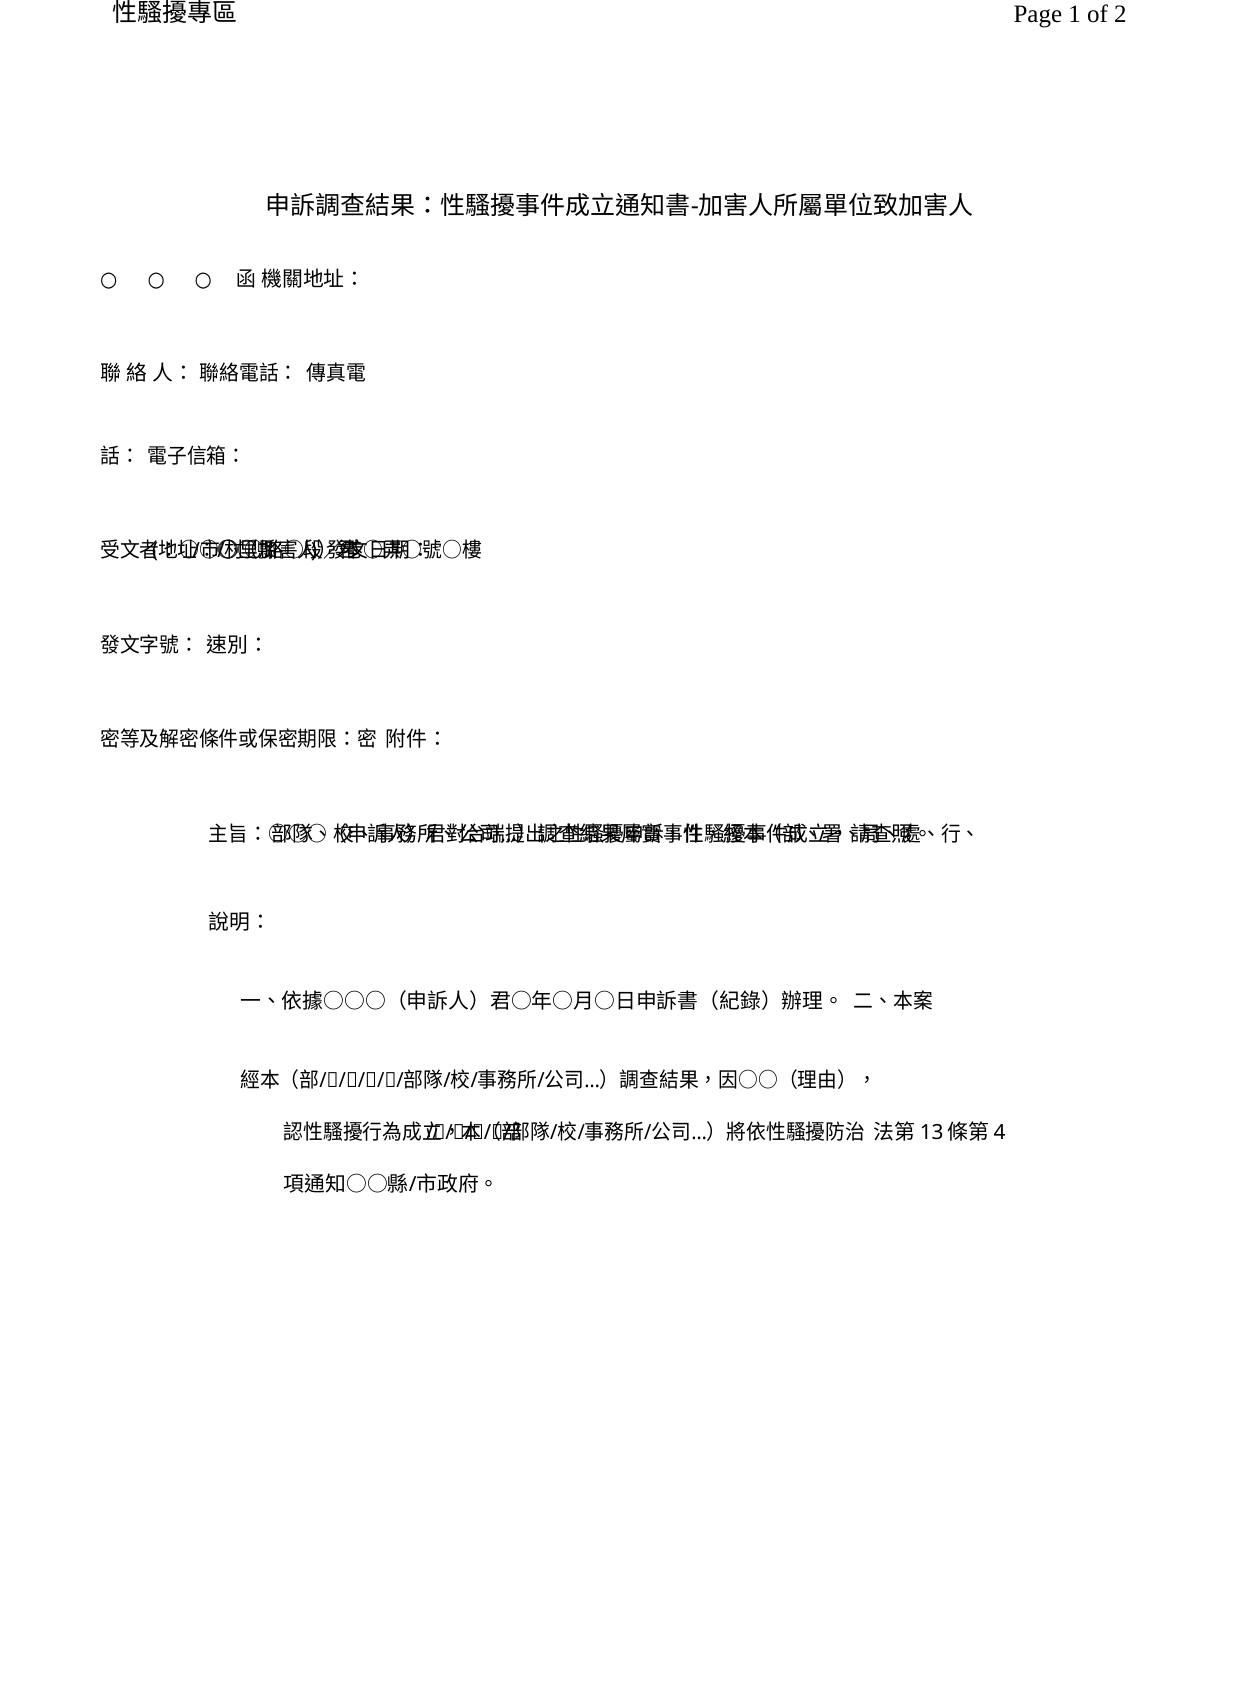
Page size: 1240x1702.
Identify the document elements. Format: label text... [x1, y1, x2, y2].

text 一、依據○○○（申訴人）君○年○月○日申訴書（紀錄）辦理。 二、本案經本（部/署/局/處/行/部隊/校/事務所/公司…）調查結果，因○○（理由）， [240, 935, 1027, 1094]
text 聯 絡 人： 聯絡電話： 傳真電話： 電子信箱： [100, 358, 366, 469]
text 發文字號： 速別： [100, 630, 366, 658]
text 說明： [209, 907, 1137, 935]
text ○ ○ ○ 函 機關地址： [100, 264, 366, 292]
text 密等及解密條件或保密期限：密 附件： [100, 724, 546, 753]
text 申訴調查結果：性騷擾事件成立通知書-加害人所屬單位致加害人 [102, 187, 1137, 221]
text 主旨：○○○（申訴人）君對台端提出之性騷擾申訴事件，經本（部、署、局、處、行、 部隊、校、事務所、公司…）調查結果屬實，性騷擾事件成立，請查照。 [209, 819, 1027, 847]
text 受文者：○○○（加害人）君(地址：○○縣/市○里/村○路○段／巷○弄○號○樓) 發文日期： [100, 536, 1027, 564]
text 認性騷擾行為成立，本（部/署/局/處/行/部隊/校/事務所/公司…）將依性騷擾防治 法第13條第4項通知○○縣/市政府。 [283, 1117, 1014, 1198]
